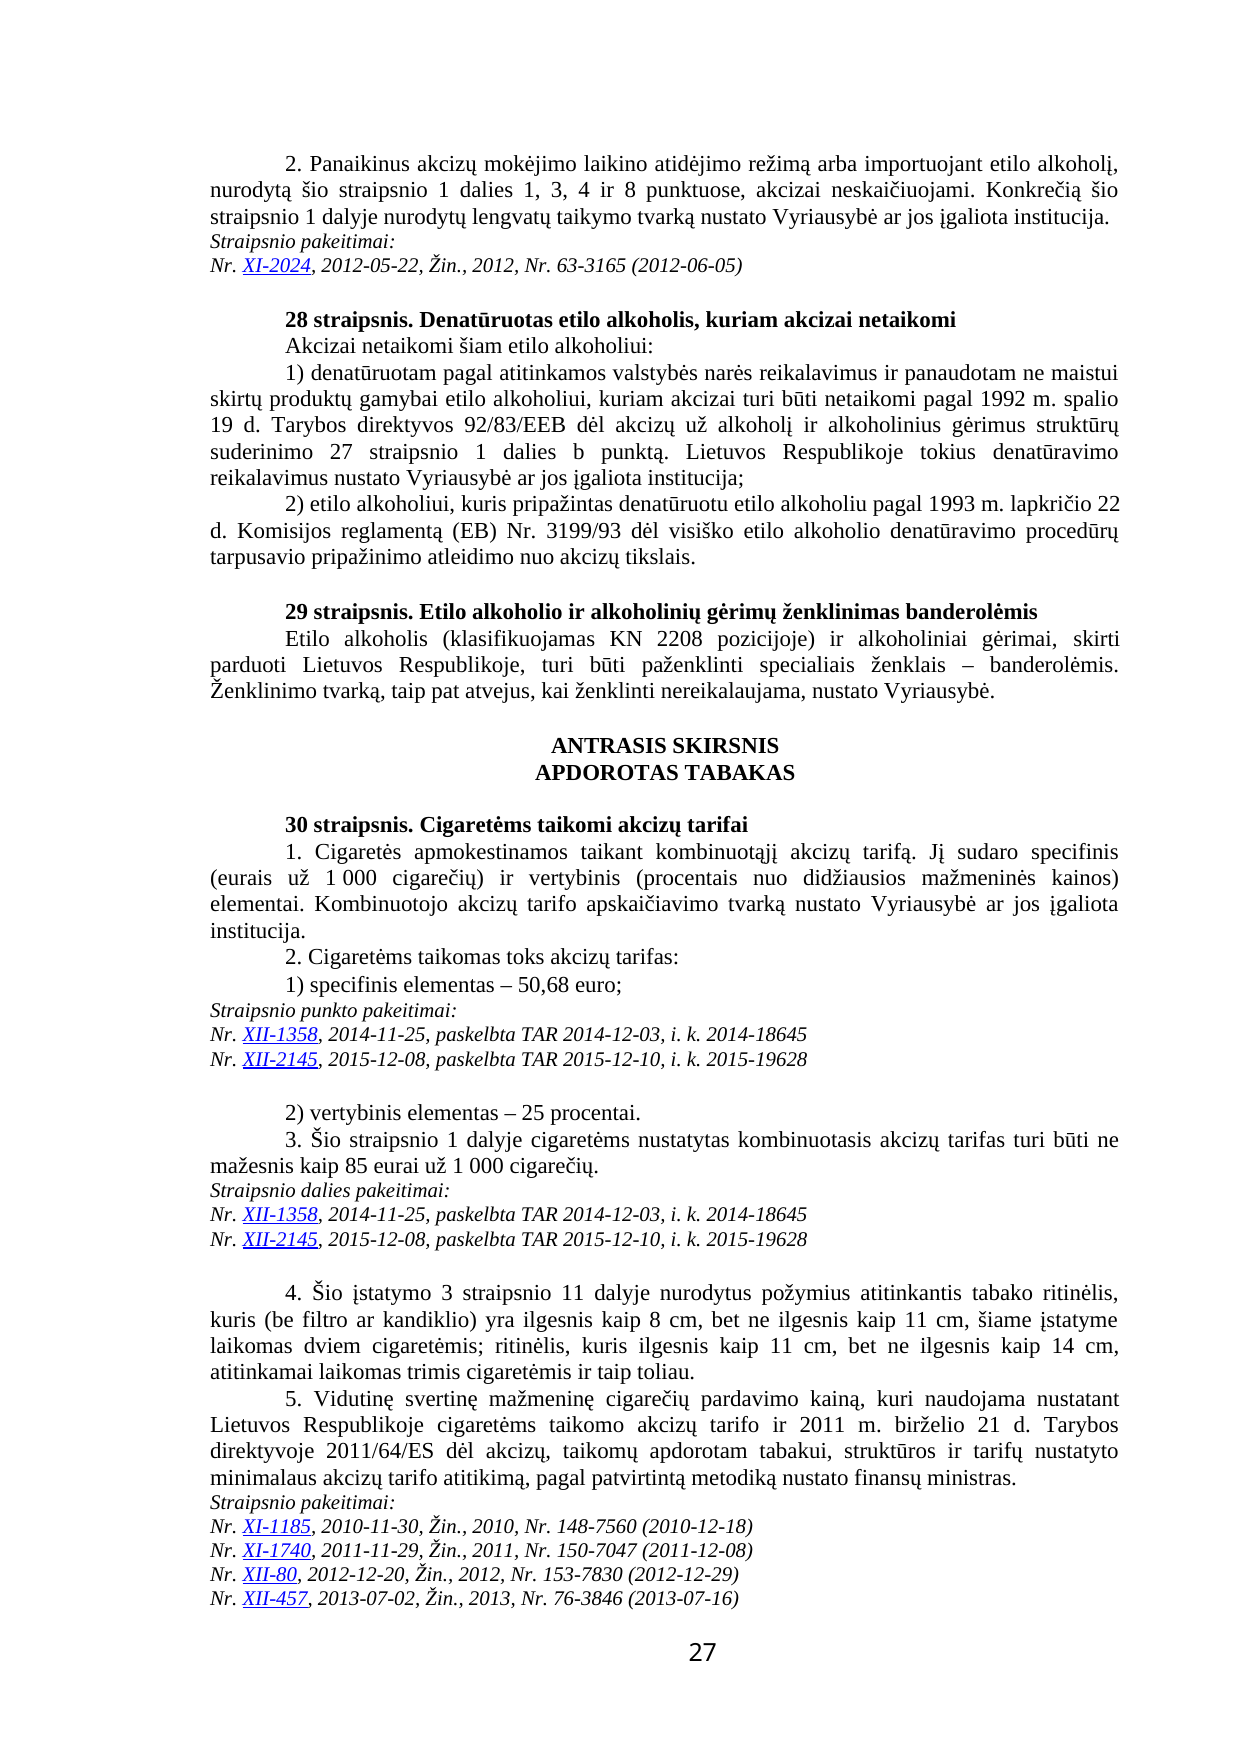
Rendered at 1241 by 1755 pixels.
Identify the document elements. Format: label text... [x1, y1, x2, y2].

text 2) etilo alkoholiui, kuris pripažintas denatūruotu etilo alkoholiu pagal 1993 m. lapkričio 22 d. Komisijos reglamentą (EB) Nr. 3199/93 dėl visiško etilo alkoholio denatūravimo procedūrų tarpusavio pripažinimo atleidimo nuo akcizų tikslais. [210, 490, 1120, 569]
text Straipsnio pakeitimai: [210, 1490, 1120, 1514]
text Etilo alkoholis (klasifikuojamas KN 2208 pozicijoje) ir alkoholiniai gėrimai, skirti parduoti Lietuvos Respublikoje, turi būti paženklinti specialiais ženklais – banderolėmis. Ženklinimo tvarką, taip pat atvejus, kai ženklinti nereikalaujama, nustato Vyriausybė. [210, 624, 1120, 704]
text Nr. XII-2145, 2015-12-08, paskelbta TAR 2015-12-10, i. k. 2015-19628 [210, 1046, 1120, 1071]
text Akcizai netaikomi šiam etilo alkoholiui: [210, 332, 1120, 359]
text Nr. XI-2024, 2012-05-22, Žin., 2012, Nr. 63-3165 (2012-06-05) [210, 253, 1120, 277]
text 1. Cigaretės apmokestinamos taikant kombinuotąjį akcizų tarifą. Jį sudaro specifinis (eurais už 1 000 cigarečių) ir vertybinis (procentais nuo didžiausios mažmeninės kainos) elementai. Kombinuotojo akcizų tarifo apskaičiavimo tvarką nustato Vyriausybė ar jos įgaliota institucija. [210, 838, 1120, 943]
text 2) vertybinis elementas – 25 procentai. [210, 1099, 1120, 1126]
text 1) specifinis elementas – 50,68 euro; [210, 969, 1120, 998]
text Nr. XII-1358, 2014-11-25, paskelbta TAR 2014-12-03, i. k. 2014-18645 [210, 1202, 1120, 1226]
text 2. Cigaretėms taikomas toks akcizų tarifas: [210, 943, 1120, 969]
text Straipsnio punkto pakeitimai: [210, 998, 1120, 1022]
text 1) denatūruotam pagal atitinkamos valstybės narės reikalavimus ir panaudotam ne maistui skirtų produktų gamybai etilo alkoholiui, kuriam akcizai turi būti netaikomi pagal 1992 m. spalio 19 d. Tarybos direktyvos 92/83/EEB dėl akcizų už alkoholį ir alkoholinius gėrimus struktūrų suderinimo 27 straipsnio 1 dalies b punktą. Lietuvos Respublikoje tokius denatūravimo reikalavimus nustato Vyriausybė ar jos įgaliota institucija; [210, 359, 1120, 490]
text Nr. XI-1185, 2010-11-30, Žin., 2010, Nr. 148-7560 (2010-12-18) [210, 1514, 1120, 1538]
text 5. Vidutinę svertinę mažmeninę cigarečių pardavimo kainą, kuri naudojama nustatant Lietuvos Respublikoje cigaretėms taikomo akcizų tarifo ir 2011 m. birželio 21 d. Tarybos direktyvoje 2011/64/ES dėl akcizų, taikomų apdorotam tabakui, struktūros ir tarifų nustatyto minimalaus akcizų tarifo atitikimą, pagal patvirtintą metodiką nustato finansų ministras. [210, 1385, 1120, 1490]
text Nr. XII-1358, 2014-11-25, paskelbta TAR 2014-12-03, i. k. 2014-18645 [210, 1022, 1120, 1046]
text 29 straipsnis. Etilo alkoholio ir alkoholinių gėrimų ženklinimas banderolėmis [210, 598, 1120, 624]
text 2. Panaikinus akcizų mokėjimo laikino atidėjimo režimą arba importuojant etilo alkoholį, nurodytą šio straipsnio 1 dalies 1, 3, 4 ir 8 punktuose, akcizai neskaičiuojami. Konkrečią šio straipsnio 1 dalyje nurodytų lengvatų taikymo tvarką nustato Vyriausybė ar jos įgaliota institucija. [210, 150, 1120, 229]
subtitle APDOROTAS TABAKAS [210, 759, 1120, 785]
text 4. Šio įstatymo 3 straipsnio 11 dalyje nurodytus požymius atitinkantis tabako ritinėlis, kuris (be filtro ar kandiklio) yra ilgesnis kaip 8 cm, bet ne ilgesnis kaip 11 cm, šiame įstatyme laikomas dviem cigaretėmis; ritinėlis, kuris ilgesnis kaip 11 cm, bet ne ilgesnis kaip 14 cm, atitinkamai laikomas trimis cigaretėmis ir taip toliau. [210, 1279, 1120, 1385]
text Nr. XI-1740, 2011-11-29, Žin., 2011, Nr. 150-7047 (2011-12-08) [210, 1538, 1120, 1562]
text 28 straipsnis. Denatūruotas etilo alkoholis, kuriam akcizai netaikomi [210, 306, 1120, 332]
text 3. Šio straipsnio 1 dalyje cigaretėms nustatytas kombinuotasis akcizų tarifas turi būti ne mažesnis kaip 85 eurai už 1 000 cigarečių. [210, 1126, 1120, 1178]
text Straipsnio dalies pakeitimai: [210, 1178, 1120, 1202]
text Nr. XII-2145, 2015-12-08, paskelbta TAR 2015-12-10, i. k. 2015-19628 [210, 1226, 1120, 1251]
text 30 straipsnis. Cigaretėms taikomi akcizų tarifai [210, 811, 1120, 838]
text ANTRASIS SKIRSNIS [210, 732, 1120, 759]
text Straipsnio pakeitimai: [210, 229, 1120, 253]
text Nr. XII-457, 2013-07-02, Žin., 2013, Nr. 76-3846 (2013-07-16) [210, 1586, 1120, 1610]
text Nr. XII-80, 2012-12-20, Žin., 2012, Nr. 153-7830 (2012-12-29) [210, 1562, 1120, 1586]
